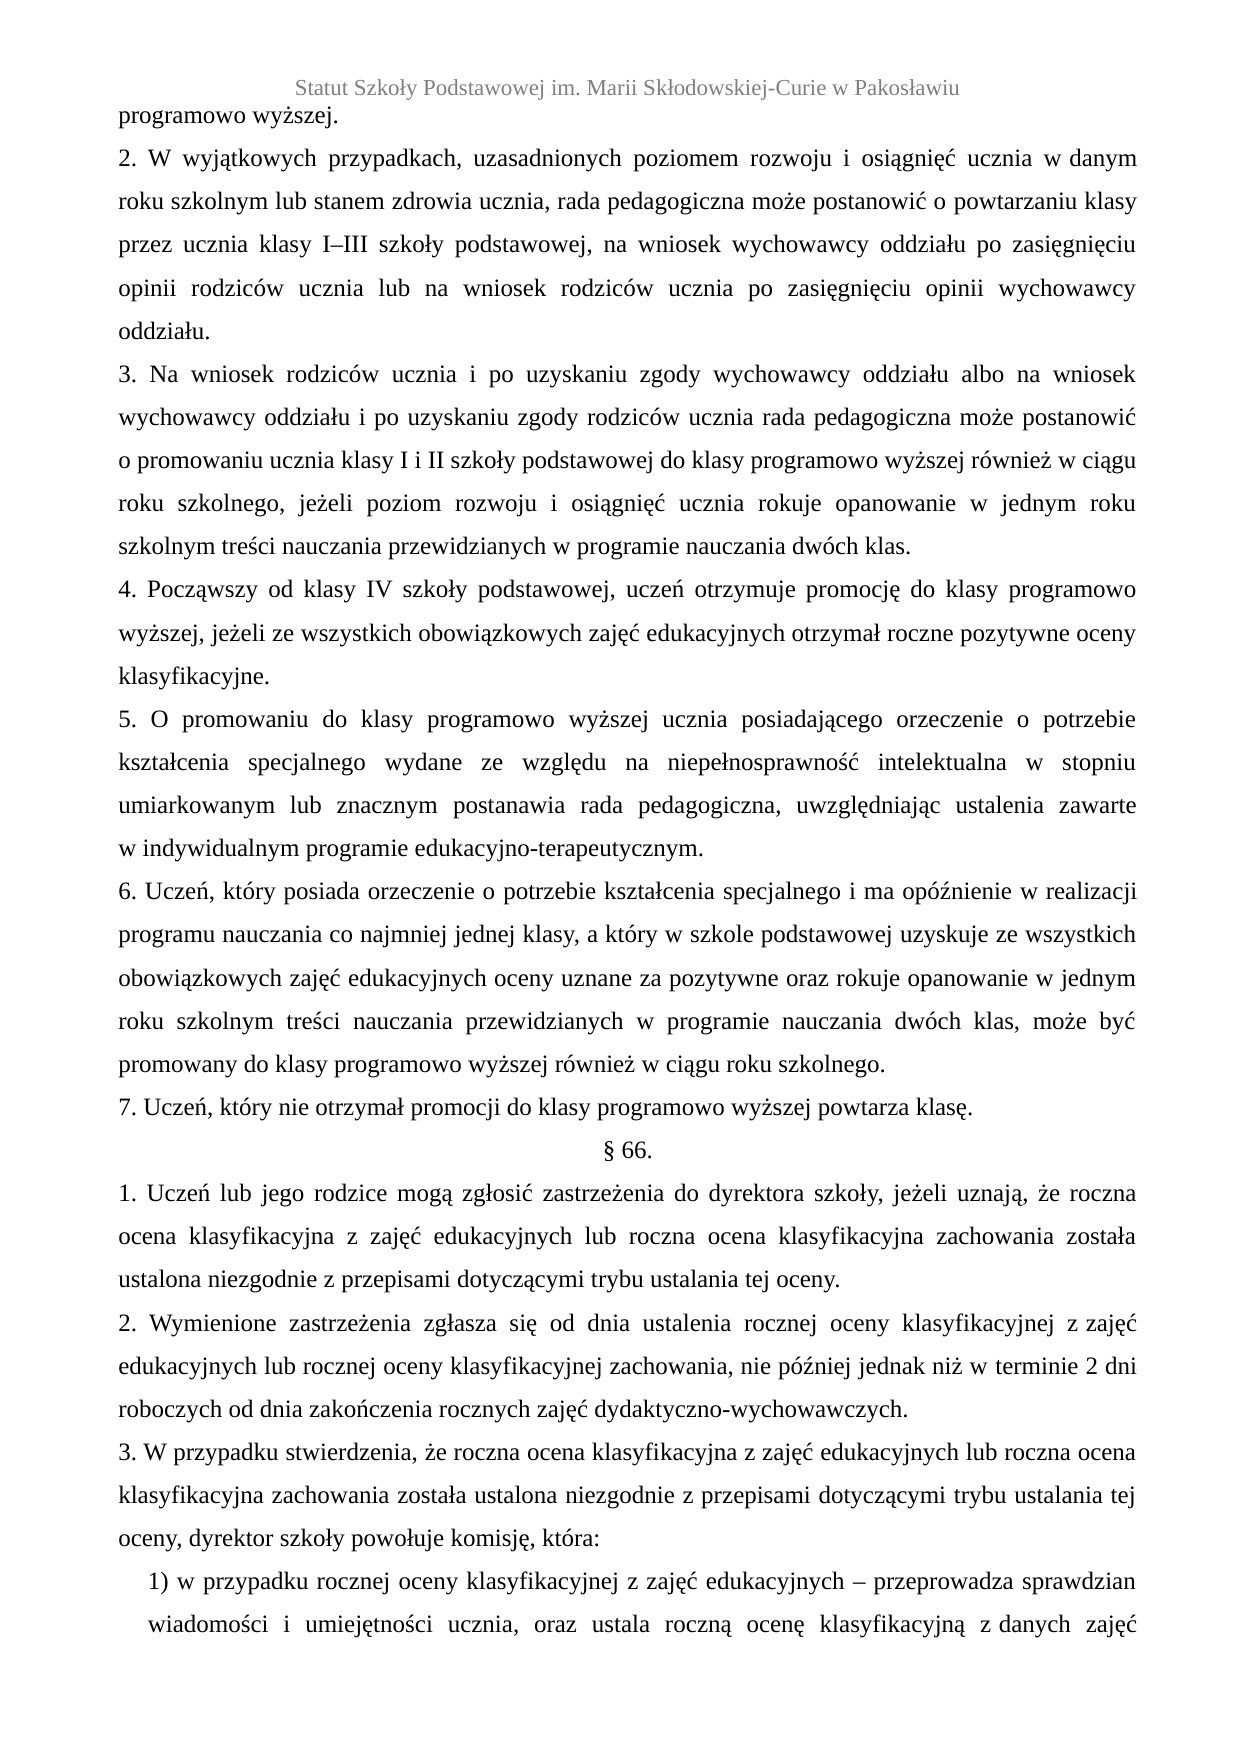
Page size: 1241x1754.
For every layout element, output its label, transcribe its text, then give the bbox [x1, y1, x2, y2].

text 2. W wyjątkowych przypadkach, uzasadnionych poziomem rozwoju i osiągnięć ucznia w danym roku szkolnym lub stanem zdrowia ucznia, rada pedagogiczna może postanowić o powtarzaniu klasy przez ucznia klasy I–III szkoły podstawowej, na wniosek wychowawcy oddziału po zasięgnięciu opinii rodziców ucznia lub na wniosek rodziców ucznia po zasięgnięciu opinii wychowawcy oddziału. [118, 143, 1137, 344]
text 4. Począwszy od klasy IV szkoły podstawowej, uczeń otrzymuje promocję do klasy programowo wyższej, jeżeli ze wszystkich obowiązkowych zajęć edukacyjnych otrzymał roczne pozytywne oceny klasyfikacyjne. [118, 574, 1137, 689]
text 5. O promowaniu do klasy programowo wyższej ucznia posiadającego orzeczenie o potrzebie kształcenia specjalnego wydane ze względu na niepełnosprawność intelektualna w stopniu umiarkowanym lub znacznym postanawia rada pedagogiczna, uwzględniając ustalenia zawarte w indywidualnym programie edukacyjno-terapeutycznym. [118, 704, 1137, 862]
text 3. W przypadku stwierdzenia, że roczna ocena klasyfikacyjna z zajęć edukacyjnych lub roczna ocena klasyfikacyjna zachowania została ustalona niezgodnie z przepisami dotyczącymi trybu ustalania tej oceny, dyrektor szkoły powołuje komisję, która: [118, 1437, 1137, 1552]
text 3. Na wniosek rodziców ucznia i po uzyskaniu zgody wychowawcy oddziału albo na wniosek wychowawcy oddziału i po uzyskaniu zgody rodziców ucznia rada pedagogiczna może postanowić o promowaniu ucznia klasy I i II szkoły podstawowej do klasy programowo wyższej również w ciągu roku szkolnego, jeżeli poziom rozwoju i osiągnięć ucznia rokuje opanowanie w jednym roku szkolnym treści nauczania przewidzianych w programie nauczania dwóch klas. [118, 359, 1137, 560]
text 2. Wymienione zastrzeżenia zgłasza się od dnia ustalenia rocznej oceny klasyfikacyjnej z zajęć edukacyjnych lub rocznej oceny klasyfikacyjnej zachowania, nie później jednak niż w terminie 2 dni roboczych od dnia zakończenia rocznych zajęć dydaktyczno-wychowawczych. [118, 1308, 1137, 1423]
text 6. Uczeń, który posiada orzeczenie o potrzebie kształcenia specjalnego i ma opóźnienie w realizacji programu nauczania co najmniej jednej klasy, a który w szkole podstawowej uzyskuje ze wszystkich obowiązkowych zajęć edukacyjnych oceny uznane za pozytywne oraz rokuje opanowanie w jednym roku szkolnym treści nauczania przewidzianych w programie nauczania dwóch klas, może być promowany do klasy programowo wyższej również w ciągu roku szkolnego. [118, 876, 1137, 1078]
text 7. Uczeń, który nie otrzymał promocji do klasy programowo wyższej powtarza klasę. [118, 1092, 1137, 1121]
text § 66. [118, 1135, 1137, 1164]
text 1. Uczeń lub jego rodzice mogą zgłosić zastrzeżenia do dyrektora szkoły, jeżeli uznają, że roczna ocena klasyfikacyjna z zajęć edukacyjnych lub roczna ocena klasyfikacyjna zachowania została ustalona niezgodnie z przepisami dotyczącymi trybu ustalania tej oceny. [118, 1178, 1137, 1293]
text programowo wyższej. [118, 100, 1137, 129]
text 1) w przypadku rocznej oceny klasyfikacyjnej z zajęć edukacyjnych – przeprowadza sprawdzian wiadomości i umiejętności ucznia, oraz ustala roczną ocenę klasyfikacyjną z danych zajęć [148, 1566, 1137, 1638]
